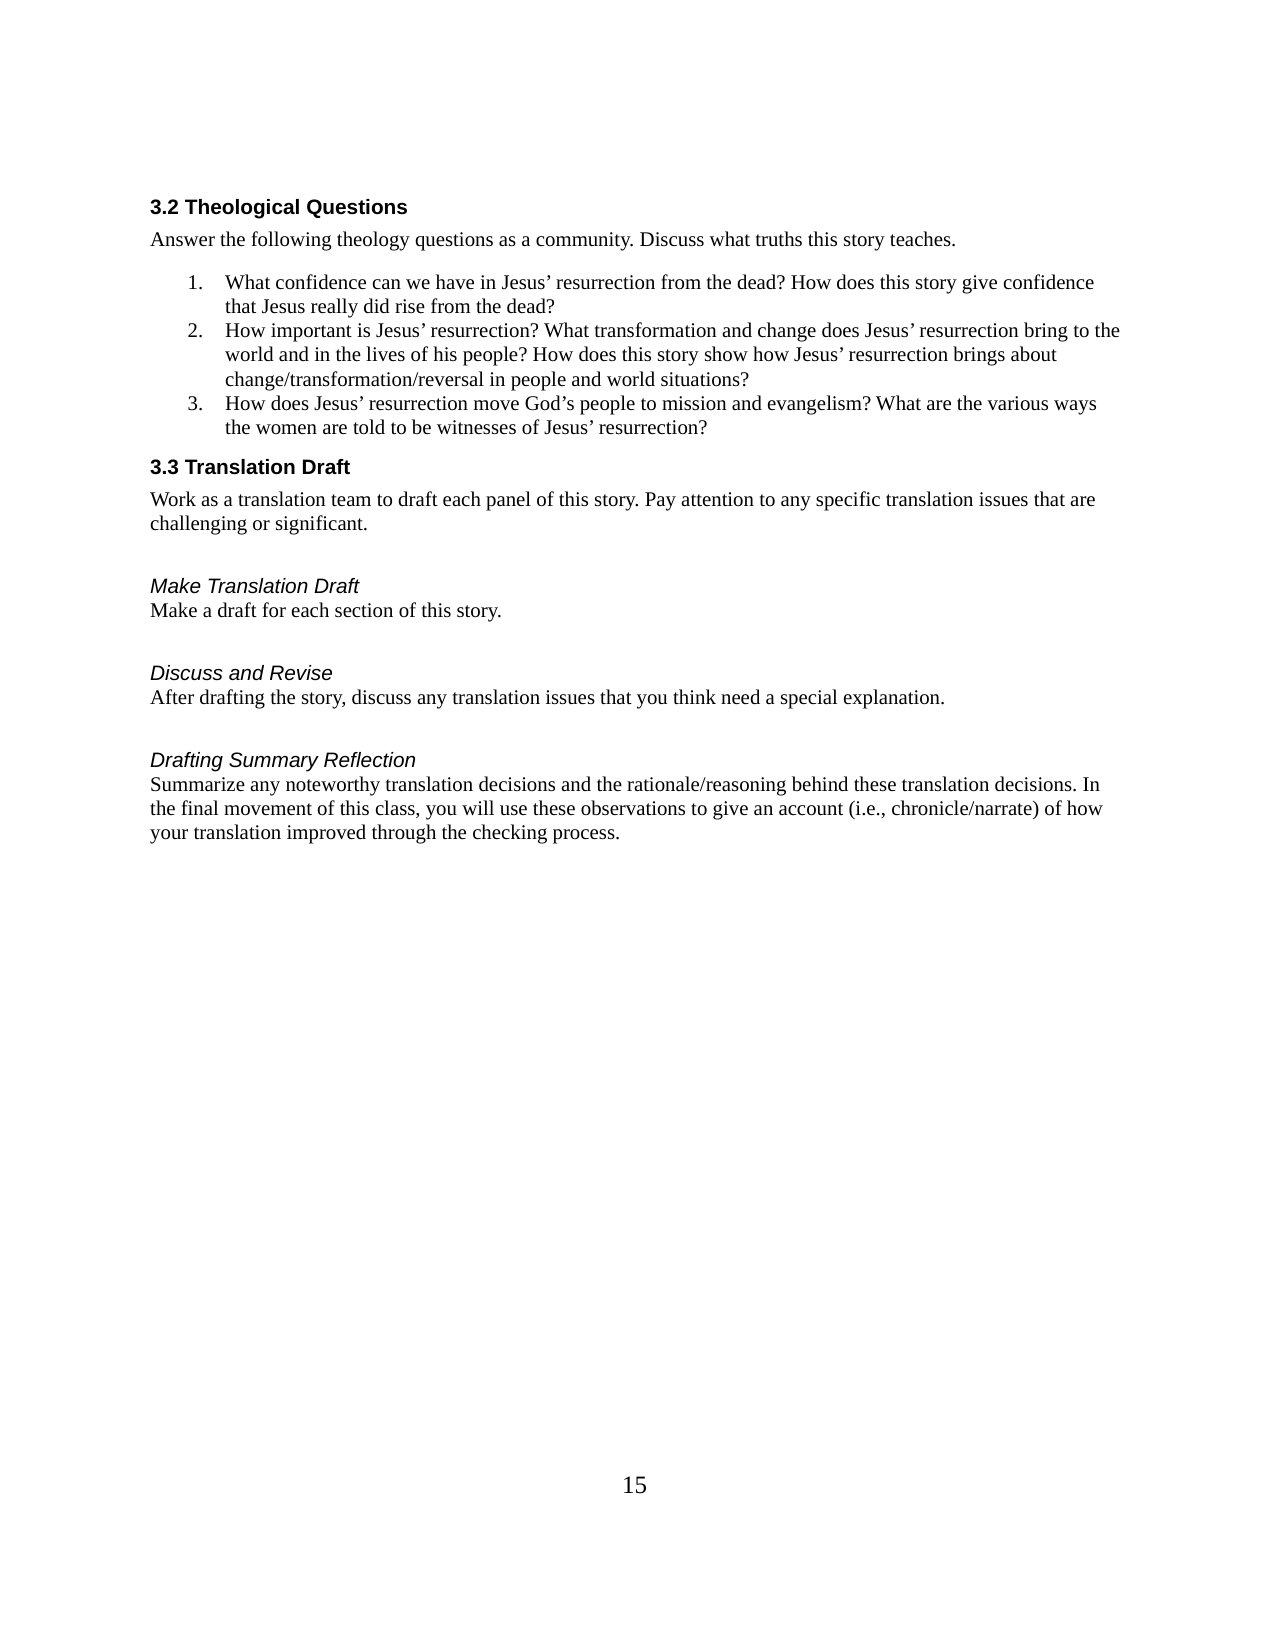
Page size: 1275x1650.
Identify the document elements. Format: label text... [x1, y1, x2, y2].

text After drafting the story, discuss any translation issues that you think need a special explanation. [150, 684, 1125, 709]
text Summarize any noteworthy translation decisions and the rationale/reasoning behind these translation decisions. In the final movement of this class, you will use these observations to give an account (i.e., chronicle/narrate) of how your translation improved through the checking process. [150, 772, 1125, 844]
text Make a draft for each section of this story. [150, 598, 1125, 622]
text Work as a translation team to draft each panel of this story. Pay attention to any specific translation issues that are challenging or significant. [150, 487, 1125, 535]
list What confidence can we have in Jesus’ resurrection from the dead? How does this story give confidence that Jesus really did rise from the dead? [187, 270, 1125, 318]
text Answer the following theology questions as a community. Discuss what truths this story teaches. [150, 227, 1125, 251]
subtitle 3.2 Theological Questions [150, 195, 1125, 219]
subtitle Make Translation Draft [150, 574, 1125, 598]
subtitle 3.3 Translation Draft [150, 455, 1125, 479]
list How does Jesus’ resurrection move God’s people to mission and evangelism? What are the various ways the women are told to be witnesses of Jesus’ resurrection? [187, 391, 1125, 439]
subtitle Discuss and Revise [150, 661, 1125, 684]
subtitle Drafting Summary Reflection [150, 748, 1125, 772]
list How important is Jesus’ resurrection? What transformation and change does Jesus’ resurrection bring to the world and in the lives of his people? How does this story show how Jesus’ resurrection brings about change/transformation/reversal in people and world situations? [187, 318, 1125, 391]
